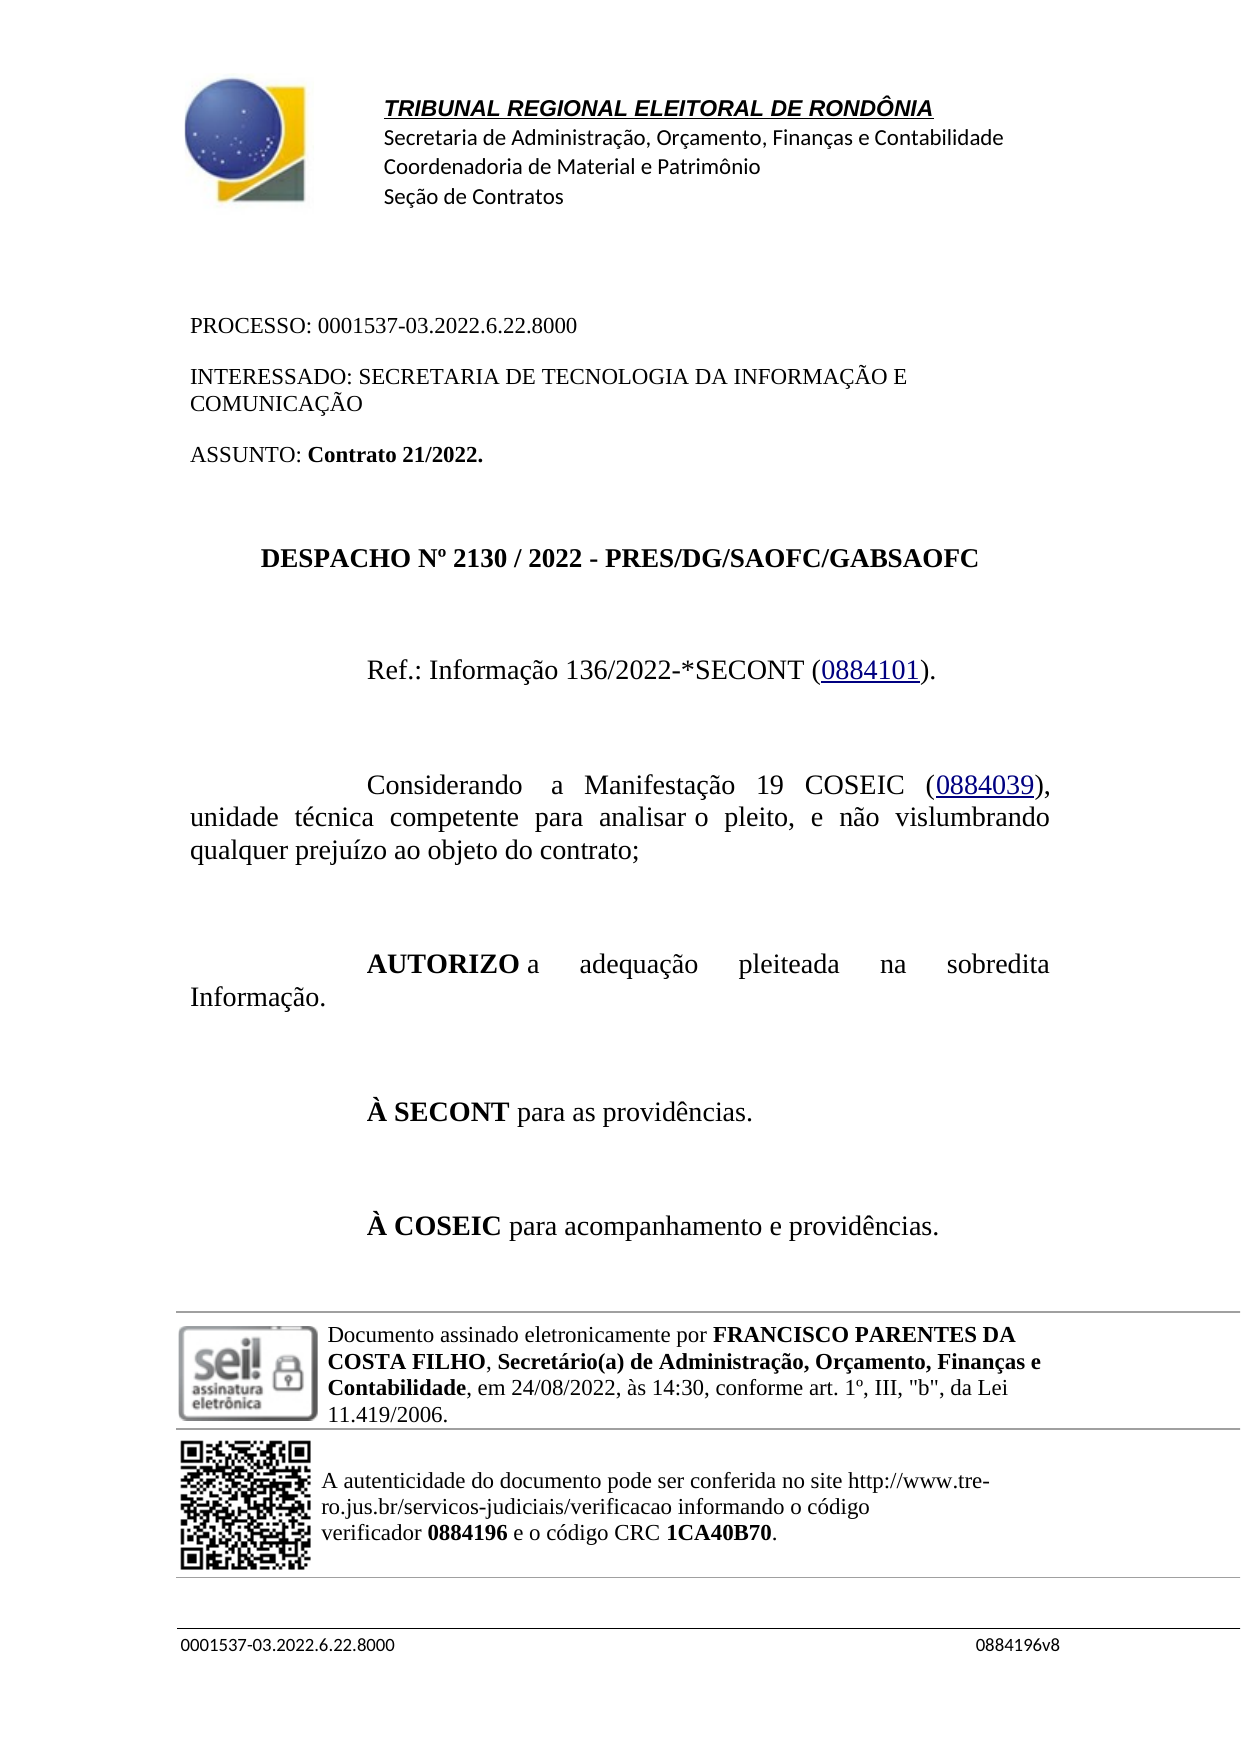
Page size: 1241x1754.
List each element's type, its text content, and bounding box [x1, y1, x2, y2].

text À SECONT para as providências. [190, 1095, 1051, 1127]
table_header 0001537-03.2022.6.22.8000 [177, 1630, 620, 1677]
table_header [177, 1320, 326, 1428]
text INTERESSADO: SECRETARIA DE TECNOLOGIA DA INFORMAÇÃO E COMUNICAÇÃO [190, 363, 1051, 416]
text ASSUNTO: Contrato 21/2022. [190, 441, 1051, 467]
table_header Documento assinado eletronicamente por FRANCISCO PARENTES DA COSTA FILHO, Secretário(a) de Administração, Orçamento, Finanças e Contabilidade, em 24/08/2022, às 14:30, conforme art. 1º, III, "b", da Lei 11.419/2006. [326, 1320, 1063, 1428]
text Despacho Nº 2130 / 2022 - PRES/DG/SAOFC/GABSAOFC [177, 542, 1063, 573]
text AUTORIZO a adequação pleiteada na sobredita Informação. [190, 947, 1051, 1012]
text Ref.: Informação 136/2022-*SECONT (0884101). [190, 653, 1051, 686]
text Considerando a Manifestação 19 COSEIC (0884039), unidade técnica competente para analisar o pleito, e não vislumbrando qualquer prejuízo ao objeto do contrato; [190, 768, 1051, 865]
text À COSEIC para acompanhamento e providências. [190, 1209, 1051, 1242]
text PROCESSO: 0001537-03.2022.6.22.8000 [190, 312, 1051, 338]
table_header A autenticidade do documento pode ser conferida no site http://www.tre-ro.jus.br/servicos-judiciais/verificacao informando o código verificador 0884196 e o código CRC 1CA40B70. [319, 1437, 1063, 1576]
table_header 0884196v8 [620, 1630, 1063, 1677]
table_header [177, 1437, 319, 1576]
